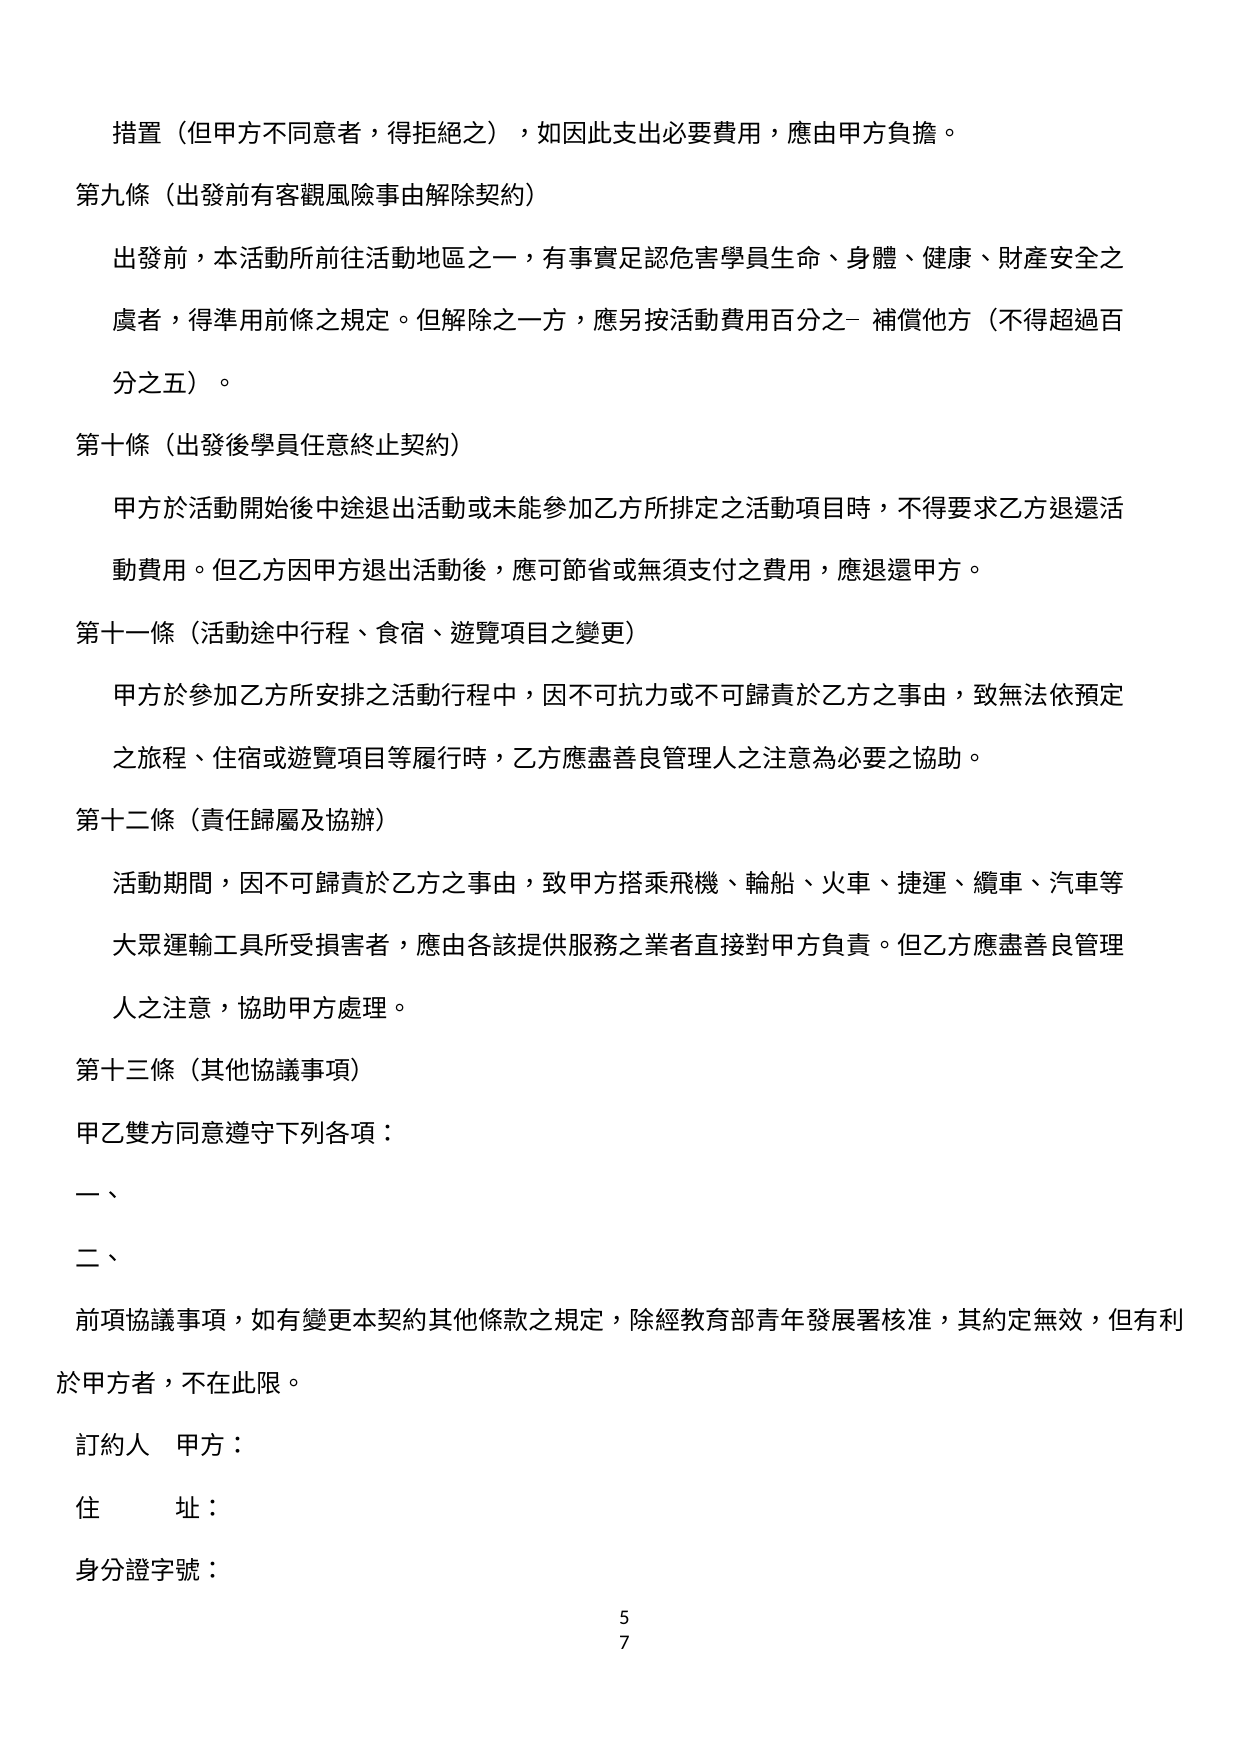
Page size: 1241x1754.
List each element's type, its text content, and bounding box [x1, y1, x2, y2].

text 措置（但甲方不同意者，得拒絕之），如因此支出必要費用，應由甲方負擔。 [112, 89, 1128, 152]
text 訂約人 甲方： [56, 1402, 1187, 1464]
text 第十條（出發後學員任意終止契約） [56, 402, 1187, 464]
text 住 址： [56, 1464, 1187, 1527]
text 一、 [56, 1152, 1187, 1214]
text 第九條（出發前有客觀風險事由解除契約） [56, 152, 1187, 214]
text 甲乙雙方同意遵守下列各項： [56, 1089, 1187, 1152]
text 前項協議事項，如有變更本契約其他條款之規定，除經教育部青年發展署核准，其約定無效，但有利於甲方者，不在此限。 [56, 1277, 1187, 1402]
text 出發前，本活動所前往活動地區之一，有事實足認危害學員生命、身體、健康、財產安全之虞者，得準用前條之規定。但解除之一方，應另按活動費用百分之╴補償他方（不得超過百分之五）。 [112, 214, 1128, 402]
text 甲方於參加乙方所安排之活動行程中，因不可抗力或不可歸責於乙方之事由，致無法依預定之旅程、住宿或遊覽項目等履行時，乙方應盡善良管理人之注意為必要之協助。 [112, 652, 1128, 777]
text 活動期間，因不可歸責於乙方之事由，致甲方搭乘飛機、輪船、火車、捷運、纜車、汽車等大眾運輸工具所受損害者，應由各該提供服務之業者直接對甲方負責。但乙方應盡善良管理人之注意，協助甲方處理。 [112, 839, 1128, 1027]
text 身分證字號： [56, 1527, 1187, 1589]
text 甲方於活動開始後中途退出活動或未能參加乙方所排定之活動項目時，不得要求乙方退還活動費用。但乙方因甲方退出活動後，應可節省或無須支付之費用，應退還甲方。 [112, 464, 1128, 589]
text 第十二條（責任歸屬及協辦） [56, 777, 1187, 839]
text 第十三條（其他協議事項） [56, 1027, 1187, 1089]
text 第十一條（活動途中行程、食宿、遊覽項目之變更） [56, 589, 1187, 652]
text 二、 [56, 1214, 1187, 1277]
